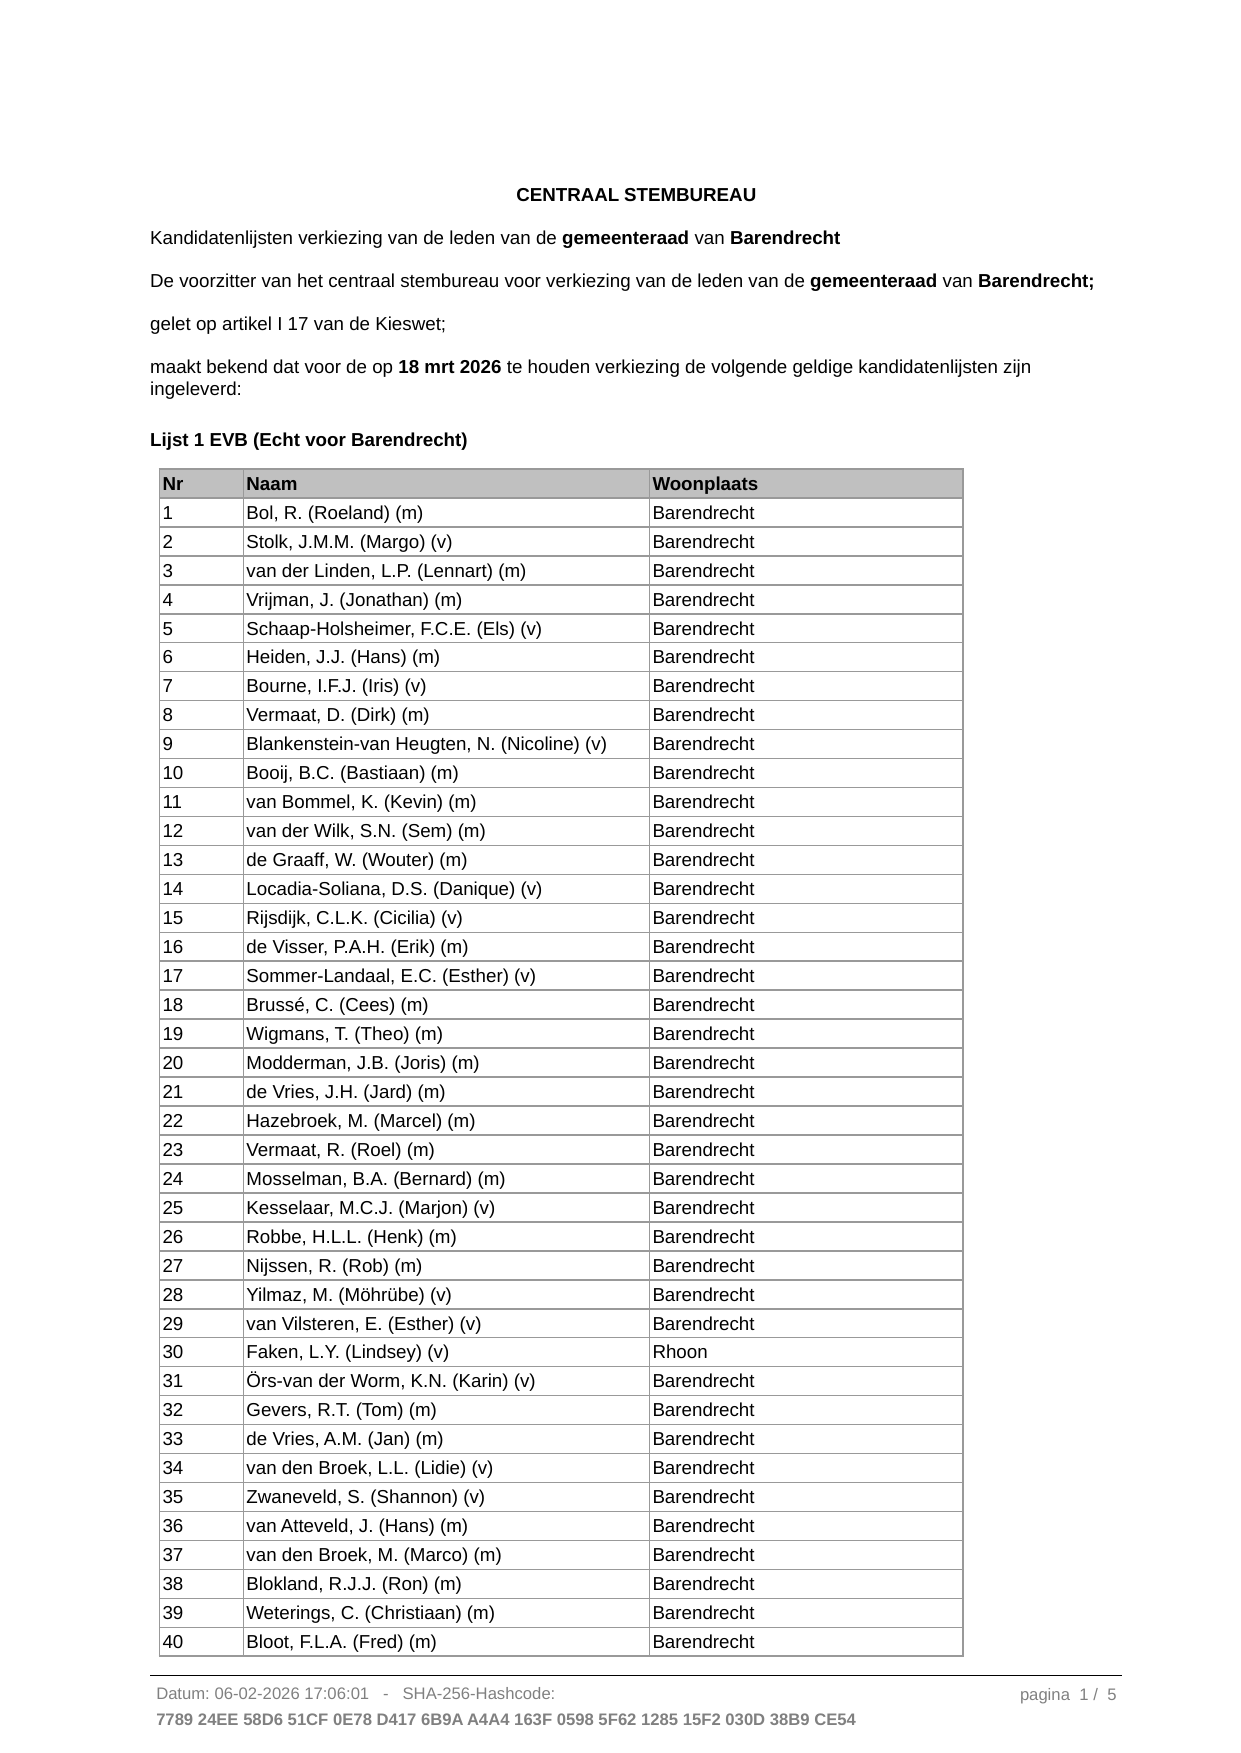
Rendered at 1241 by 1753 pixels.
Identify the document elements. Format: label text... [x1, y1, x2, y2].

table_cell 5 [160, 615, 243, 642]
table_cell Barendrecht [650, 557, 962, 584]
table_cell Modderman, J.B. (Joris) (m) [244, 1049, 649, 1076]
table_cell 14 [160, 875, 243, 902]
table_cell Bourne, I.F.J. (Iris) (v) [244, 672, 649, 700]
table_cell 36 [160, 1512, 243, 1539]
table_cell Barendrecht [650, 672, 962, 700]
table_cell Vermaat, D. (Dirk) (m) [244, 701, 649, 729]
table_cell Barendrecht [650, 991, 962, 1018]
table_cell van Bommel, K. (Kevin) (m) [244, 788, 649, 816]
table_cell 32 [160, 1396, 243, 1424]
table_cell 27 [160, 1252, 243, 1279]
table_cell Nijssen, R. (Rob) (m) [244, 1252, 649, 1279]
table_cell 30 [160, 1338, 243, 1366]
table_cell 38 [160, 1570, 243, 1597]
table_cell Schaap-Holsheimer, F.C.E. (Els) (v) [244, 615, 649, 642]
table_cell Vermaat, R. (Roel) (m) [244, 1136, 649, 1163]
table_cell 20 [160, 1049, 243, 1076]
table_cell van Atteveld, J. (Hans) (m) [244, 1512, 649, 1539]
table_cell 10 [160, 759, 243, 787]
table_cell Barendrecht [650, 643, 962, 671]
table_cell 29 [160, 1310, 243, 1337]
table_header Woonplaats [650, 470, 962, 497]
table_cell Barendrecht [650, 615, 962, 642]
table_cell Barendrecht [650, 1425, 962, 1453]
table_cell 23 [160, 1136, 243, 1163]
table_cell Barendrecht [650, 875, 962, 902]
table_cell Barendrecht [650, 1454, 962, 1482]
text Lijst 1 EVB (Echt voor Barendrecht) [150, 429, 1122, 450]
table_cell Blankenstein-van Heugten, N. (Nicoline) (v) [244, 730, 649, 758]
table_cell Barendrecht [650, 1367, 962, 1395]
table_cell 3 [160, 557, 243, 584]
table_cell Blokland, R.J.J. (Ron) (m) [244, 1570, 649, 1597]
table_cell Barendrecht [650, 1599, 962, 1626]
table_cell Sommer-Landaal, E.C. (Esther) (v) [244, 962, 649, 989]
table_cell van der Linden, L.P. (Lennart) (m) [244, 557, 649, 584]
table_cell de Visser, P.A.H. (Erik) (m) [244, 933, 649, 960]
text maakt bekend dat voor de op 18 mrt 2026 te houden verkiezing de volgende geldige kandidatenlijsten zijn ingeleverd: [150, 356, 1122, 399]
table_cell 31 [160, 1367, 243, 1395]
table_cell 40 [160, 1628, 243, 1655]
table_cell 39 [160, 1599, 243, 1626]
table_cell Barendrecht [650, 933, 962, 960]
table_cell Barendrecht [650, 1078, 962, 1105]
table_cell Stolk, J.M.M. (Margo) (v) [244, 528, 649, 555]
table_cell Locadia-Soliana, D.S. (Danique) (v) [244, 875, 649, 902]
table_cell Barendrecht [650, 499, 962, 526]
table_cell Barendrecht [650, 1310, 962, 1337]
table_cell Bloot, F.L.A. (Fred) (m) [244, 1628, 649, 1655]
table_cell Barendrecht [650, 701, 962, 729]
table_cell Booij, B.C. (Bastiaan) (m) [244, 759, 649, 787]
table_cell Kesselaar, M.C.J. (Marjon) (v) [244, 1194, 649, 1221]
table_cell Bol, R. (Roeland) (m) [244, 499, 649, 526]
table_cell Barendrecht [650, 1512, 962, 1539]
table_cell 7 [160, 672, 243, 700]
table_cell 4 [160, 586, 243, 613]
table_cell Weterings, C. (Christiaan) (m) [244, 1599, 649, 1626]
table_cell Barendrecht [650, 846, 962, 873]
table_cell Barendrecht [650, 788, 962, 816]
table_cell Barendrecht [650, 904, 962, 931]
table_cell Barendrecht [650, 1020, 962, 1047]
table_cell 8 [160, 701, 243, 729]
table_cell Gevers, R.T. (Tom) (m) [244, 1396, 649, 1424]
table_cell 13 [160, 846, 243, 873]
table_cell Barendrecht [650, 528, 962, 555]
table_cell 11 [160, 788, 243, 816]
table_cell Barendrecht [650, 759, 962, 787]
table_cell van den Broek, M. (Marco) (m) [244, 1541, 649, 1568]
table_cell 35 [160, 1483, 243, 1511]
table_cell Barendrecht [650, 1165, 962, 1192]
table_cell Barendrecht [650, 1136, 962, 1163]
table_cell 33 [160, 1425, 243, 1453]
table_header Naam [244, 470, 649, 497]
text CENTRAAL STEMBUREAU [150, 184, 1122, 205]
table_cell Wigmans, T. (Theo) (m) [244, 1020, 649, 1047]
table_cell van Vilsteren, E. (Esther) (v) [244, 1310, 649, 1337]
table_cell de Vries, J.H. (Jard) (m) [244, 1078, 649, 1105]
table_cell Robbe, H.L.L. (Henk) (m) [244, 1223, 649, 1250]
table_cell 22 [160, 1107, 243, 1134]
table_cell Barendrecht [650, 1223, 962, 1250]
table_cell de Graaff, W. (Wouter) (m) [244, 846, 649, 873]
table_cell Barendrecht [650, 1628, 962, 1655]
table_cell 6 [160, 643, 243, 671]
table_cell 19 [160, 1020, 243, 1047]
table_cell 9 [160, 730, 243, 758]
table_cell Barendrecht [650, 586, 962, 613]
table_header Nr [160, 470, 243, 497]
table_cell Barendrecht [650, 1483, 962, 1511]
table_cell Brussé, C. (Cees) (m) [244, 991, 649, 1018]
table_cell Barendrecht [650, 1570, 962, 1597]
table_cell Barendrecht [650, 817, 962, 844]
table_cell 25 [160, 1194, 243, 1221]
table_cell Barendrecht [650, 1252, 962, 1279]
table_cell Barendrecht [650, 1049, 962, 1076]
table_cell 34 [160, 1454, 243, 1482]
table_cell Barendrecht [650, 1281, 962, 1308]
table_cell Barendrecht [650, 962, 962, 989]
table_cell 16 [160, 933, 243, 960]
table_cell Yilmaz, M. (Möhrübe) (v) [244, 1281, 649, 1308]
table_cell 28 [160, 1281, 243, 1308]
table_cell Barendrecht [650, 1541, 962, 1568]
table_cell Faken, L.Y. (Lindsey) (v) [244, 1338, 649, 1366]
text De voorzitter van het centraal stembureau voor verkiezing van de leden van de gemeenteraad van Barendrecht; [150, 270, 1122, 291]
table_cell 37 [160, 1541, 243, 1568]
table_cell Rhoon [650, 1338, 962, 1366]
table_cell Barendrecht [650, 730, 962, 758]
text gelet op artikel I 17 van de Kieswet; [150, 313, 1122, 334]
table_cell Vrijman, J. (Jonathan) (m) [244, 586, 649, 613]
table_cell 15 [160, 904, 243, 931]
table_cell Barendrecht [650, 1107, 962, 1134]
table_cell Barendrecht [650, 1396, 962, 1424]
table_cell Barendrecht [650, 1194, 962, 1221]
table_cell 18 [160, 991, 243, 1018]
table_cell van den Broek, L.L. (Lidie) (v) [244, 1454, 649, 1482]
table_cell 2 [160, 528, 243, 555]
table_cell 1 [160, 499, 243, 526]
table_cell 21 [160, 1078, 243, 1105]
table_cell Rijsdijk, C.L.K. (Cicilia) (v) [244, 904, 649, 931]
table_cell 26 [160, 1223, 243, 1250]
table_cell 24 [160, 1165, 243, 1192]
table_cell 17 [160, 962, 243, 989]
table_cell van der Wilk, S.N. (Sem) (m) [244, 817, 649, 844]
table_cell Mosselman, B.A. (Bernard) (m) [244, 1165, 649, 1192]
table_cell Heiden, J.J. (Hans) (m) [244, 643, 649, 671]
text Kandidatenlijsten verkiezing van de leden van de gemeenteraad van Barendrecht [150, 227, 1122, 248]
table_cell Zwaneveld, S. (Shannon) (v) [244, 1483, 649, 1511]
table_cell Örs-van der Worm, K.N. (Karin) (v) [244, 1367, 649, 1395]
table_cell Hazebroek, M. (Marcel) (m) [244, 1107, 649, 1134]
table_cell 12 [160, 817, 243, 844]
table_cell de Vries, A.M. (Jan) (m) [244, 1425, 649, 1453]
